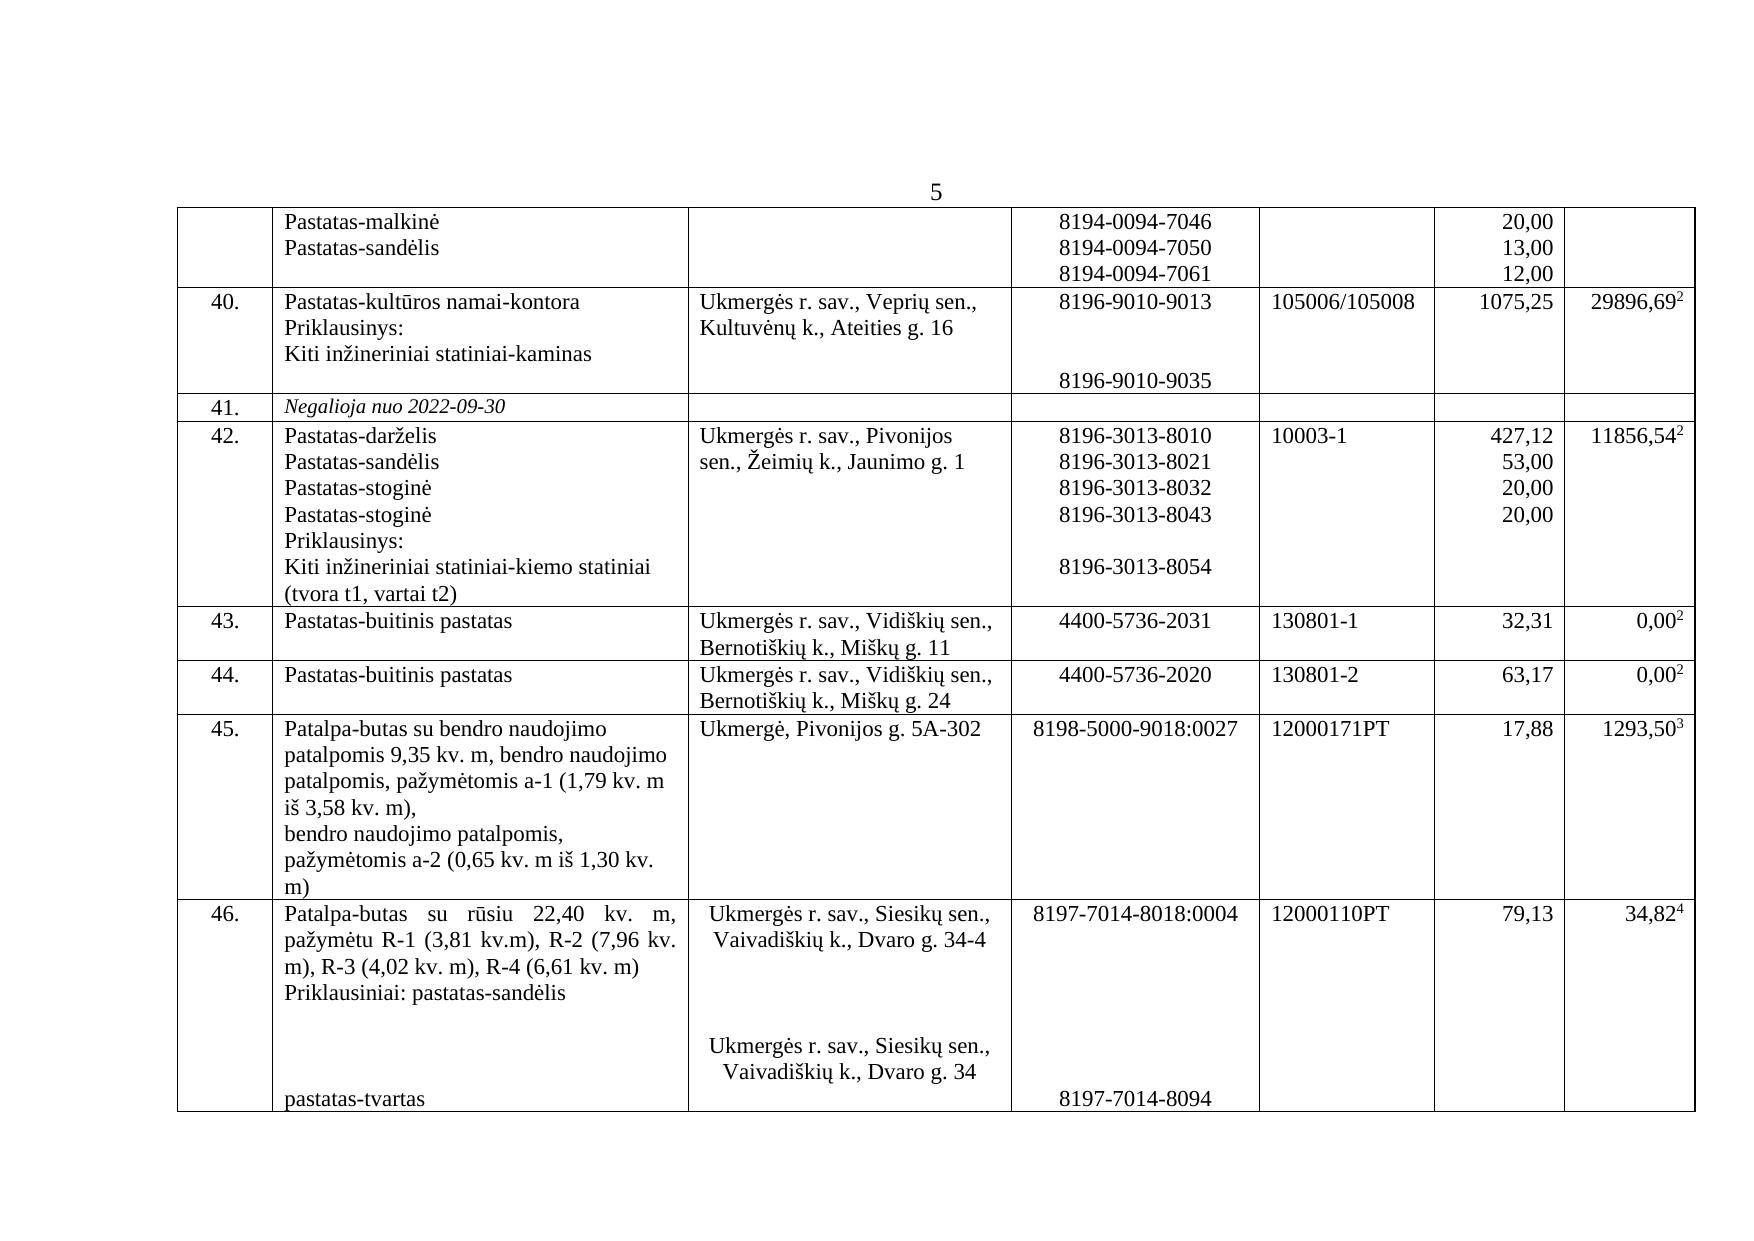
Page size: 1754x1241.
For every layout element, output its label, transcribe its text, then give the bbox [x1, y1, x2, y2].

table_cell 130801-2 [1260, 661, 1434, 714]
table_cell 0,002 [1565, 607, 1694, 660]
table_cell Ukmergės r. sav., Vidiškių sen., Bernotiškių k., Miškų g. 11 [689, 607, 1011, 660]
table_cell [178, 208, 272, 287]
table_cell Ukmergės r. sav., Veprių sen., Kultuvėnų k., Ateities g. 16 [689, 288, 1011, 393]
table_cell [1012, 394, 1259, 421]
table_cell 130801-1 [1260, 607, 1434, 660]
table_cell Pastatas-malkinė Pastatas-sandėlis [273, 208, 688, 287]
table_cell 1293,503 [1565, 715, 1694, 899]
table_cell 427,12 53,00 20,00 20,00 [1435, 422, 1564, 606]
table_cell 20,00 13,00 12,00 [1435, 208, 1564, 287]
table_cell 45. [178, 715, 272, 899]
table_cell Pastatas-buitinis pastatas [273, 661, 688, 714]
table_cell [689, 208, 1011, 287]
table_cell Ukmergės r. sav., Siesikų sen., Vaivadiškių k., Dvaro g. 34-4 Ukmergės r. sav., Siesikų sen., Vaivadiškių k., Dvaro g. 34 [689, 900, 1011, 1111]
table_cell [1260, 208, 1434, 287]
table_cell 34,824 [1565, 900, 1694, 1111]
table_cell 42. [178, 422, 272, 606]
table_cell 46. [178, 900, 272, 1111]
table_cell Ukmergės r. sav., Pivonijos sen., Žeimių k., Jaunimo g. 1 [689, 422, 1011, 606]
table_cell [1565, 208, 1694, 287]
table_cell 8197-7014-8018:0004 8197-7014-8094 [1012, 900, 1259, 1111]
table_cell 105006/105008 [1260, 288, 1434, 393]
table_cell 79,13 [1435, 900, 1564, 1111]
table_cell Pastatas-kultūros namai-kontora Priklausinys: Kiti inžineriniai statiniai-kaminas [273, 288, 688, 393]
table_cell [1260, 394, 1434, 421]
table_cell [1565, 394, 1694, 421]
table_cell 17,88 [1435, 715, 1564, 899]
table_cell 0,002 [1565, 661, 1694, 714]
table_cell [689, 394, 1011, 421]
table_cell Ukmergės r. sav., Vidiškių sen., Bernotiškių k., Miškų g. 24 [689, 661, 1011, 714]
table_cell 1075,25 [1435, 288, 1564, 393]
table_cell Ukmergė, Pivonijos g. 5A-302 [689, 715, 1011, 899]
table_cell Pastatas-darželis Pastatas-sandėlis Pastatas-stoginė Pastatas-stoginė Priklausinys: Kiti inžineriniai statiniai-kiemo statiniai (tvora t1, vartai t2) [273, 422, 688, 606]
table_cell 63,17 [1435, 661, 1564, 714]
table_cell Pastatas-buitinis pastatas [273, 607, 688, 660]
table_cell 4400-5736-2020 [1012, 661, 1259, 714]
table_cell 40. [178, 288, 272, 393]
table_cell 8196-3013-8010 8196-3013-8021 8196-3013-8032 8196-3013-8043 8196-3013-8054 [1012, 422, 1259, 606]
table_cell Negalioja nuo 2022-09-30 [273, 394, 688, 421]
table_cell 8194-0094-7046 8194-0094-7050 8194-0094-7061 [1012, 208, 1259, 287]
table_cell 4400-5736-2031 [1012, 607, 1259, 660]
table_cell [1435, 394, 1564, 421]
table_cell 12000171PT [1260, 715, 1434, 899]
table_cell 41. [178, 394, 272, 421]
table_cell 32,31 [1435, 607, 1564, 660]
table_cell 12000110PT [1260, 900, 1434, 1111]
table_cell 8196-9010-9013 8196-9010-9035 [1012, 288, 1259, 393]
table_cell 10003-1 [1260, 422, 1434, 606]
table_cell 8198-5000-9018:0027 [1012, 715, 1259, 899]
table_cell Patalpa-butas su bendro naudojimo patalpomis 9,35 kv. m, bendro naudojimo patalpomis, pažymėtomis a-1 (1,79 kv. m iš 3,58 kv. m), bendro naudojimo patalpomis, pažymėtomis a-2 (0,65 kv. m iš 1,30 kv. m) [273, 715, 688, 899]
table_cell 44. [178, 661, 272, 714]
table_cell Patalpa-butas su rūsiu 22,40 kv. m, pažymėtu R-1 (3,81 kv.m), R-2 (7,96 kv. m), R-3 (4,02 kv. m), R-4 (6,61 kv. m) Priklausiniai: pastatas-sandėlis pastatas-tvartas [273, 900, 688, 1111]
table_cell 29896,692 [1565, 288, 1694, 393]
table_cell 43. [178, 607, 272, 660]
table_cell 11856,542 [1565, 422, 1694, 606]
